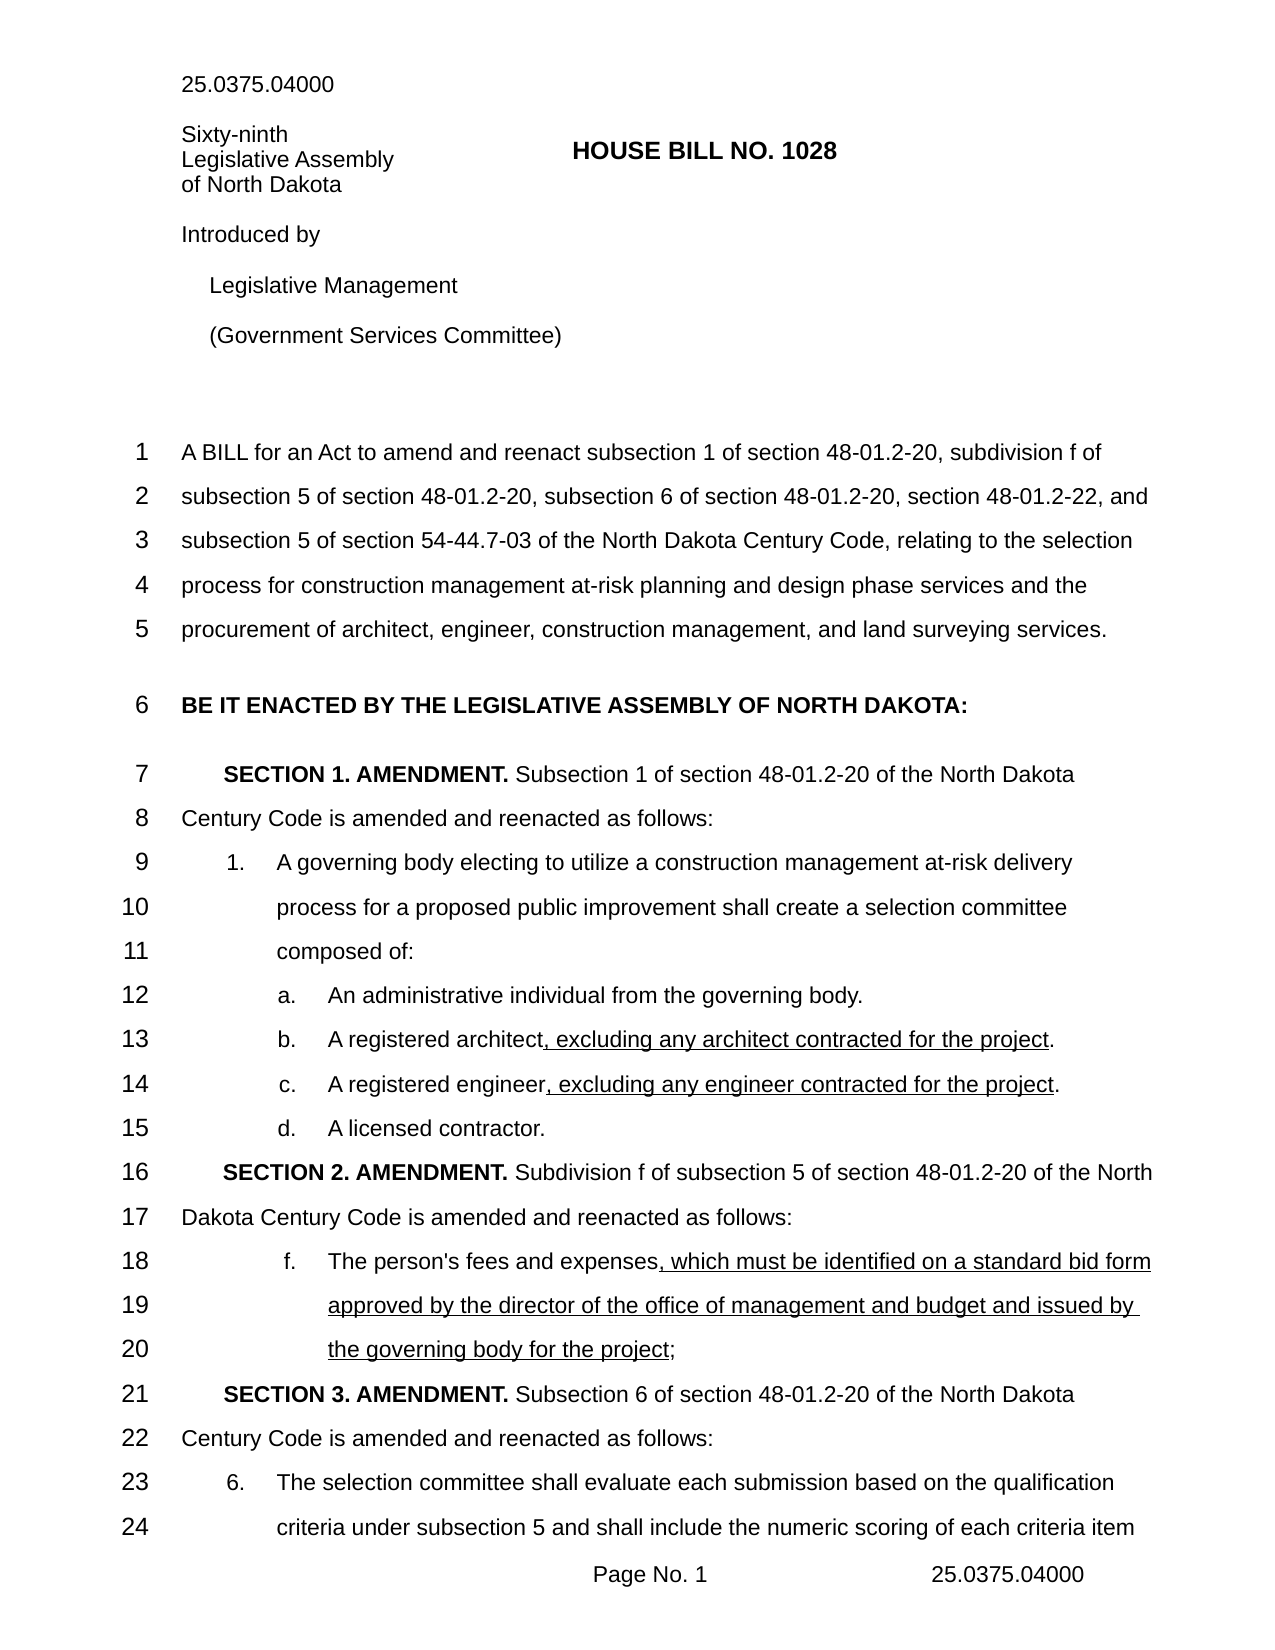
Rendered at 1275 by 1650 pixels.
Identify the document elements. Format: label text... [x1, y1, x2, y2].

text SECTION 1. AMENDMENT. Subsection 1 of section 48‑01.2‑20 of the North Dakota Century Code is amended and reenacted as follows: [181, 747, 1154, 835]
text . [181, 73, 1154, 133]
text f. The person's fees and expenses, which must be identified on a standard bid form approved by the director of the office of management and budget and issued by the governing body for the project; [181, 1234, 1154, 1367]
text Legislative Management [209, 275, 1154, 298]
text c. A registered engineer, excluding any engineer contracted for the project. [181, 1057, 1154, 1101]
text Legislative Assembly [181, 148, 1154, 173]
text 6. The selection committee shall evaluate each submission based on the qualification criteria under subsection 5 and shall include the numeric scoring of each criteria item [181, 1455, 1154, 1544]
text SECTION 2. AMENDMENT. Subdivision f of subsection 5 of section 48‑01.2‑20 of the North Dakota Century Code is amended and reenacted as follows: [181, 1145, 1154, 1234]
title BILL NO. [565, 136, 837, 165]
title A BILL for an Act to amend and reenact subsection 1 of section 48‑01.2‑20, subdivision f of subsection 5 of section 48‑01.2‑20, subsection 6 of section 48‑01.2‑20, section 48‑01.2‑22, and subsection 5 of section 54‑44.7‑03 of the North Dakota Century Code, relating to the selection process for construction management at‑risk planning and design phase services and the procurement of architect, engineer, construction management, and land surveying services. [181, 425, 1154, 646]
text SECTION 3. AMENDMENT. Subsection 6 of section 48‑01.2‑20 of the North Dakota Century Code is amended and reenacted as follows: [181, 1367, 1154, 1455]
text of North Dakota [181, 173, 1154, 198]
text a. An administrative individual from the governing body. [181, 968, 1154, 1012]
text 1. A governing body electing to utilize a construction management at‑risk delivery process for a proposed public improvement shall create a selection committee composed of: [181, 835, 1154, 968]
text Introduced by [181, 223, 1154, 248]
text BE IT ENACTED BY THE LEGISLATIVE ASSEMBLY OF NORTH DAKOTA: [181, 678, 1154, 722]
text b. A registered architect, excluding any architect contracted for the project. [181, 1012, 1154, 1057]
text (Government Services Committee) [209, 325, 1154, 348]
text d. A licensed contractor. [181, 1101, 1154, 1145]
